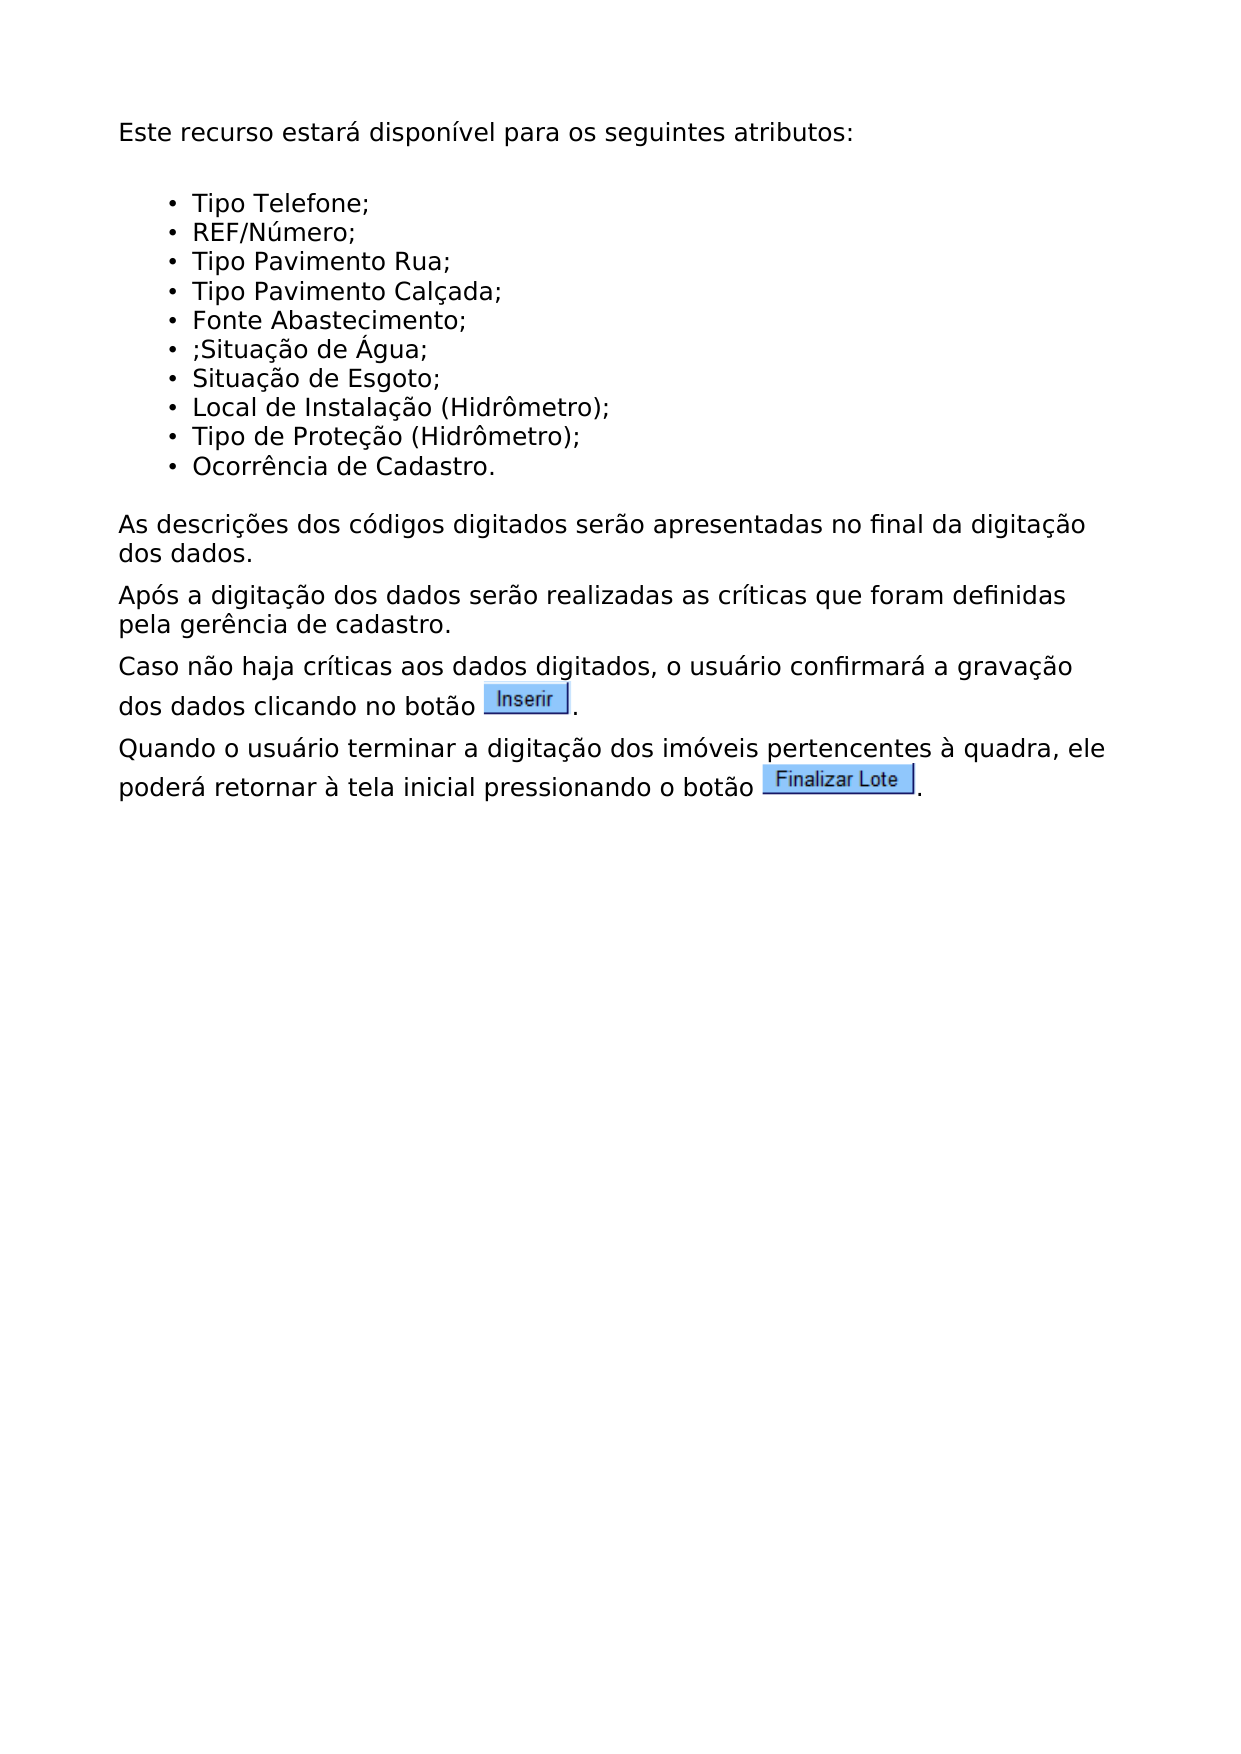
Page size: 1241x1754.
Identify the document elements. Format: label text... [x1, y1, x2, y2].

list Tipo Telefone; [177, 189, 1122, 218]
list ;Situação de Água; [177, 335, 1122, 364]
list Tipo de Proteção (Hidrômetro); [177, 423, 1122, 452]
text Quando o usuário terminar a digitação dos imóveis pertencentes à quadra, ele poderá retornar à tela inicial pressionando o botão . [118, 734, 1122, 802]
text As descrições dos códigos digitados serão apresentadas no final da digitação dos dados. [118, 510, 1122, 569]
list Local de Instalação (Hidrômetro); [177, 393, 1122, 423]
list REF/Número; [177, 218, 1122, 248]
list Ocorrência de Cadastro. [177, 452, 1122, 481]
list Fonte Abastecimento; [177, 306, 1122, 335]
text Este recurso estará disponível para os seguintes atributos: [118, 118, 1122, 147]
picture [483, 681, 572, 716]
list Tipo Pavimento Rua; [177, 248, 1122, 277]
list Situação de Esgoto; [177, 364, 1122, 393]
list Tipo Pavimento Calçada; [177, 277, 1122, 306]
text Após a digitação dos dados serão realizadas as críticas que foram definidas pela gerência de cadastro. [118, 581, 1122, 639]
picture [762, 763, 916, 796]
text Caso não haja críticas aos dados digitados, o usuário confirmará a gravação dos dados clicando no botão . [118, 652, 1122, 722]
